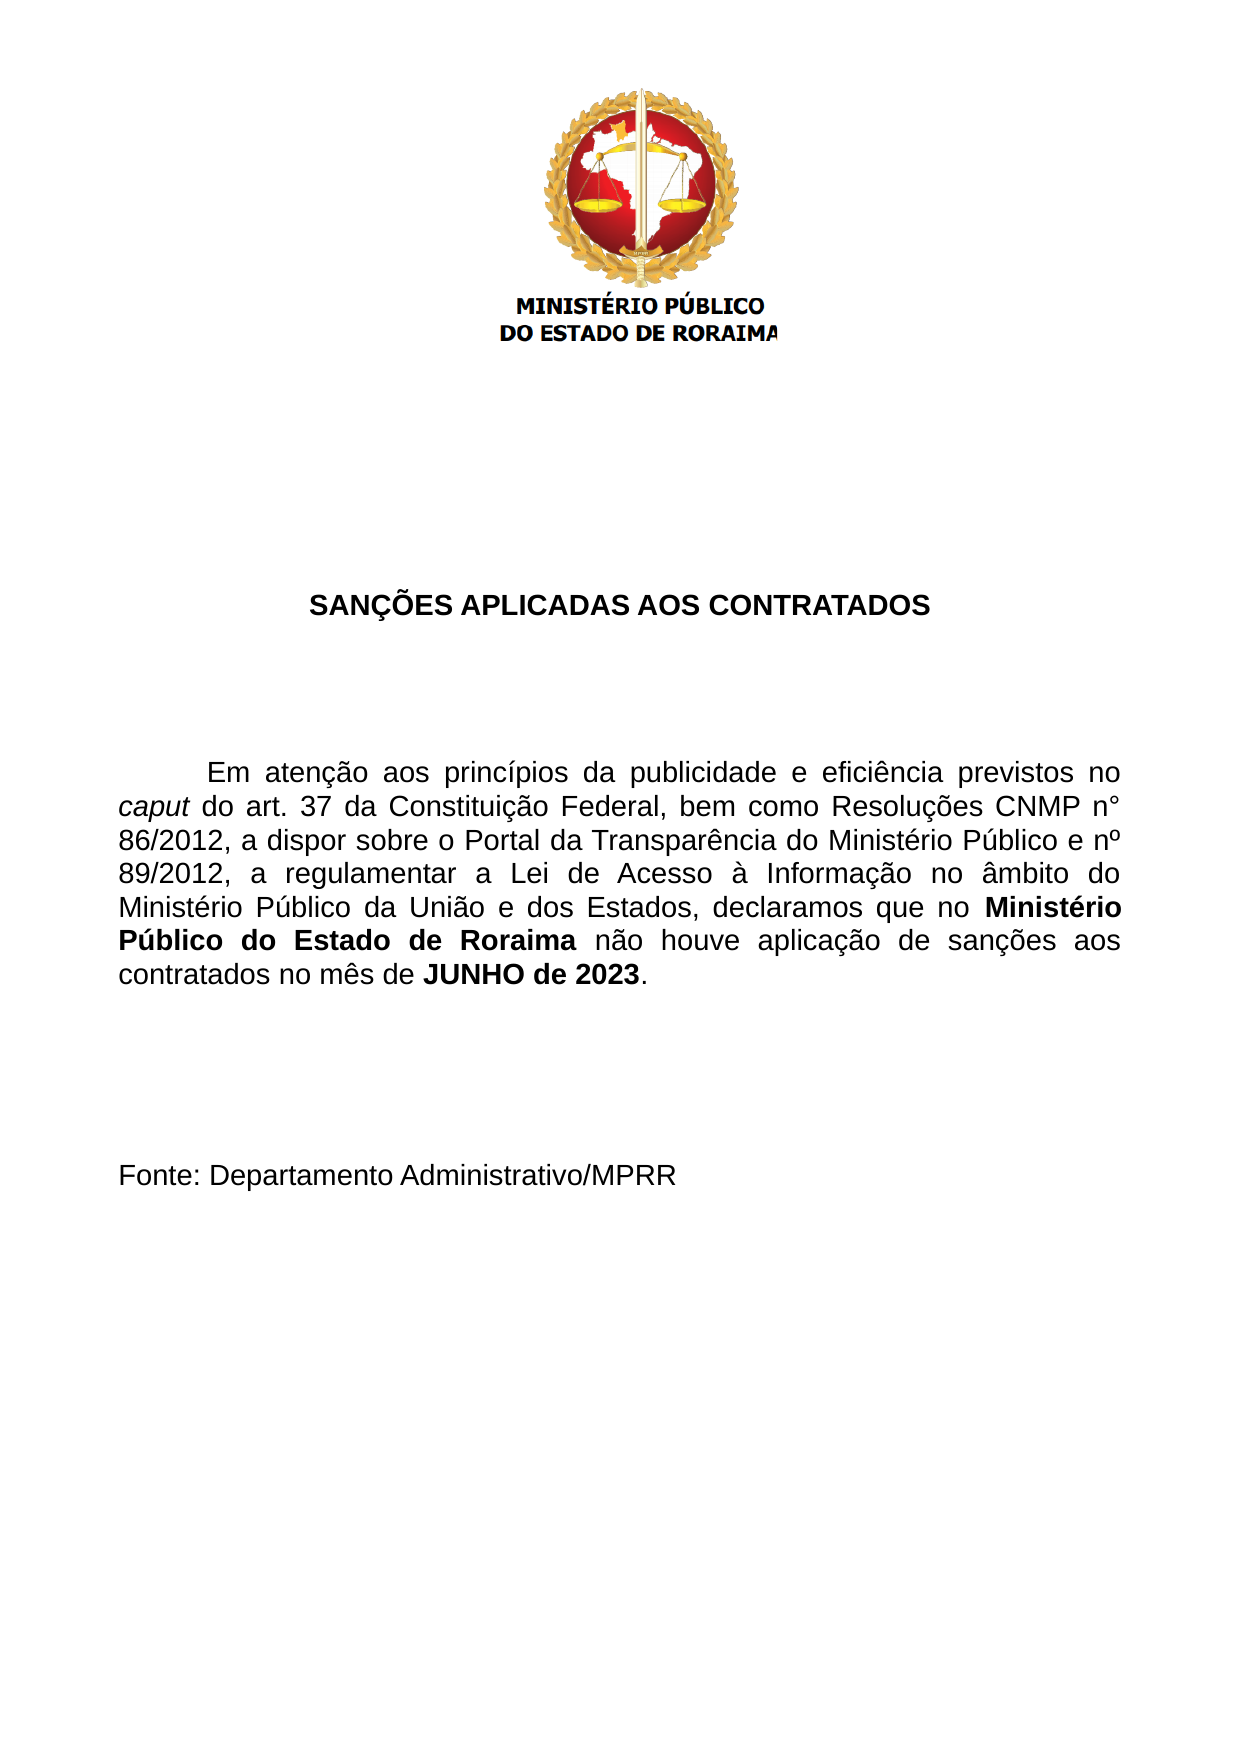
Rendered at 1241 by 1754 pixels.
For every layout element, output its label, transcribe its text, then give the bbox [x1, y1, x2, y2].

text SANÇÕES APLICADAS AOS CONTRATADOS [118, 588, 1122, 621]
text Em atenção aos princípios da publicidade e eficiência previstos no caput do art. 37 da Constituição Federal, bem como Resoluções CNMP n° 86/2012, a dispor sobre o Portal da Transparência do Ministério Público e nº 89/2012, a regulamentar a Lei de Acesso à Informação no âmbito do Ministério Público da União e dos Estados, declaramos que no Ministério Público do Estado de Roraima não houve aplicação de sanções aos contratados no mês de JUNHO de 2023. [118, 755, 1122, 990]
text Fonte: Departamento Administrativo/MPRR [118, 1158, 1122, 1191]
picture [492, 79, 778, 342]
